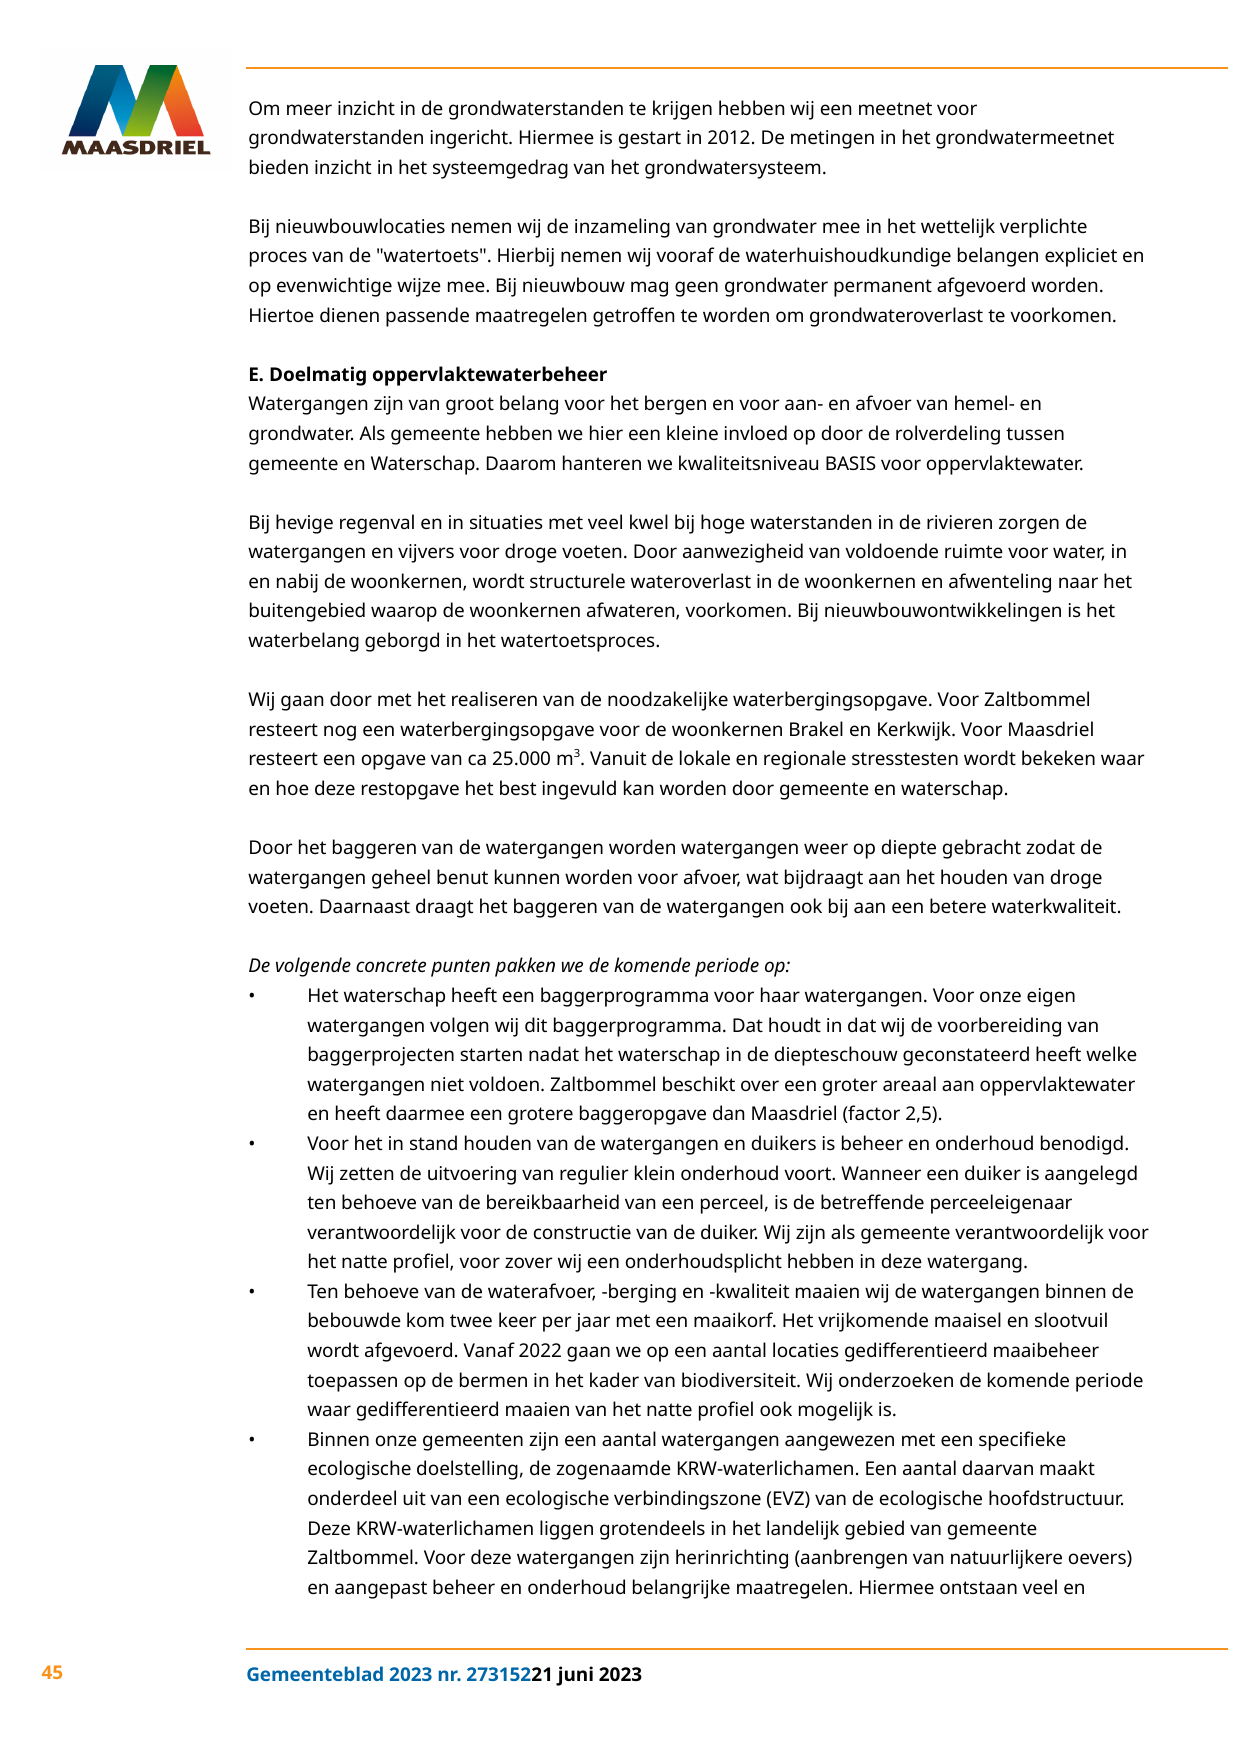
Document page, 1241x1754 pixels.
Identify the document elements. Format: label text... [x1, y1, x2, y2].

picture [41, 47, 231, 172]
list Ten behoeve van de waterafvoer, -berging en -kwaliteit maaien wij de watergangen binnen de bebouwde kom twee keer per jaar met een maaikorf. Het vrijkomende maaisel en slootvuil wordt afgevoerd. Vanaf 2022 gaan we op een aantal locaties gedifferentieerd maaibeheer toepassen op de bermen in het kader van biodiversiteit. Wij onderzoeken de komende periode waar gedifferentieerd maaien van het natte profiel ook mogelijk is. [248, 1278, 1152, 1422]
text Wij gaan door met het realiseren van de noodzakelijke waterbergingsopgave. Voor Zaltbommel resteert nog een waterbergingsopgave voor de woonkernen Brakel en Kerkwijk. Voor Maasdriel resteert een opgave van ca 25.000 m3. Vanuit de lokale en regionale stresstesten wordt bekeken waar en hoe deze restopgave het best ingevuld kan worden door gemeente en waterschap. [248, 686, 1152, 801]
text Bij nieuwbouwlocaties nemen wij de inzameling van grondwater mee in het wettelijk verplichte proces van de "watertoets". Hierbij nemen wij vooraf de waterhuishoudkundige belangen expliciet en op evenwichtige wijze mee. Bij nieuwbouw mag geen grondwater permanent afgevoerd worden. Hiertoe dienen passende maatregelen getroffen te worden om grondwateroverlast te voorkomen. [248, 213, 1152, 328]
text De volgende concrete punten pakken we de komende periode op: [248, 953, 1152, 978]
list Voor het in stand houden van de watergangen en duikers is beheer en onderhoud benodigd. Wij zetten de uitvoering van regulier klein onderhoud voort. Wanneer een duiker is aangelegd ten behoeve van de bereikbaarheid van een perceel, is de betreffende perceeleigenaar verantwoordelijk voor de constructie van de duiker. Wij zijn als gemeente verantwoordelijk voor het natte profiel, voor zover wij een onderhoudsplicht hebben in deze watergang. [248, 1130, 1152, 1274]
list Binnen onze gemeenten zijn een aantal watergangen aangewezen met een specifieke ecologische doelstelling, de zogenaamde KRW-waterlichamen. Een aantal daarvan maakt onderdeel uit van een ecologische verbindingszone (EVZ) van de ecologische hoofdstructuur. Deze KRW-waterlichamen liggen grotendeels in het landelijk gebied van gemeente Zaltbommel. Voor deze watergangen zijn herinrichting (aanbrengen van natuurlijkere oevers) en aangepast beheer en onderhoud belangrijke maatregelen. Hiermee ontstaan veel en [248, 1426, 1152, 1600]
text E. Doelmatig oppervlaktewaterbeheer [248, 361, 1152, 387]
text Door het baggeren van de watergangen worden watergangen weer op diepte gebracht zodat de watergangen geheel benut kunnen worden voor afvoer, wat bijdraagt aan het houden van droge voeten. Daarnaast draagt het baggeren van de watergangen ook bij aan een betere waterkwaliteit. [248, 834, 1152, 919]
text Watergangen zijn van groot belang voor het bergen en voor aan- en afvoer van hemel- en grondwater. Als gemeente hebben we hier een kleine invloed op door de rolverdeling tussen gemeente en Waterschap. Daarom hanteren we kwaliteitsniveau BASIS voor oppervlaktewater. [248, 391, 1152, 476]
text Om meer inzicht in de grondwaterstanden te krijgen hebben wij een meetnet voor grondwaterstanden ingericht. Hiermee is gestart in 2012. De metingen in het grondwatermeetnet bieden inzicht in het systeemgedrag van het grondwatersysteem. [248, 95, 1152, 180]
list Het waterschap heeft een baggerprogramma voor haar watergangen. Voor onze eigen watergangen volgen wij dit baggerprogramma. Dat houdt in dat wij de voorbereiding van baggerprojecten starten nadat het waterschap in de diepteschouw geconstateerd heeft welke watergangen niet voldoen. Zaltbommel beschikt over een groter areaal aan oppervlaktewater en heeft daarmee een grotere baggeropgave dan Maasdriel (factor 2,5). [248, 982, 1152, 1126]
text Bij hevige regenval en in situaties met veel kwel bij hoge waterstanden in de rivieren zorgen de watergangen en vijvers voor droge voeten. Door aanwezigheid van voldoende ruimte voor water, in en nabij de woonkernen, wordt structurele wateroverlast in de woonkernen en afwenteling naar het buitengebied waarop de woonkernen afwateren, voorkomen. Bij nieuwbouwontwikkelingen is het waterbelang geborgd in het watertoetsproces. [248, 509, 1152, 653]
